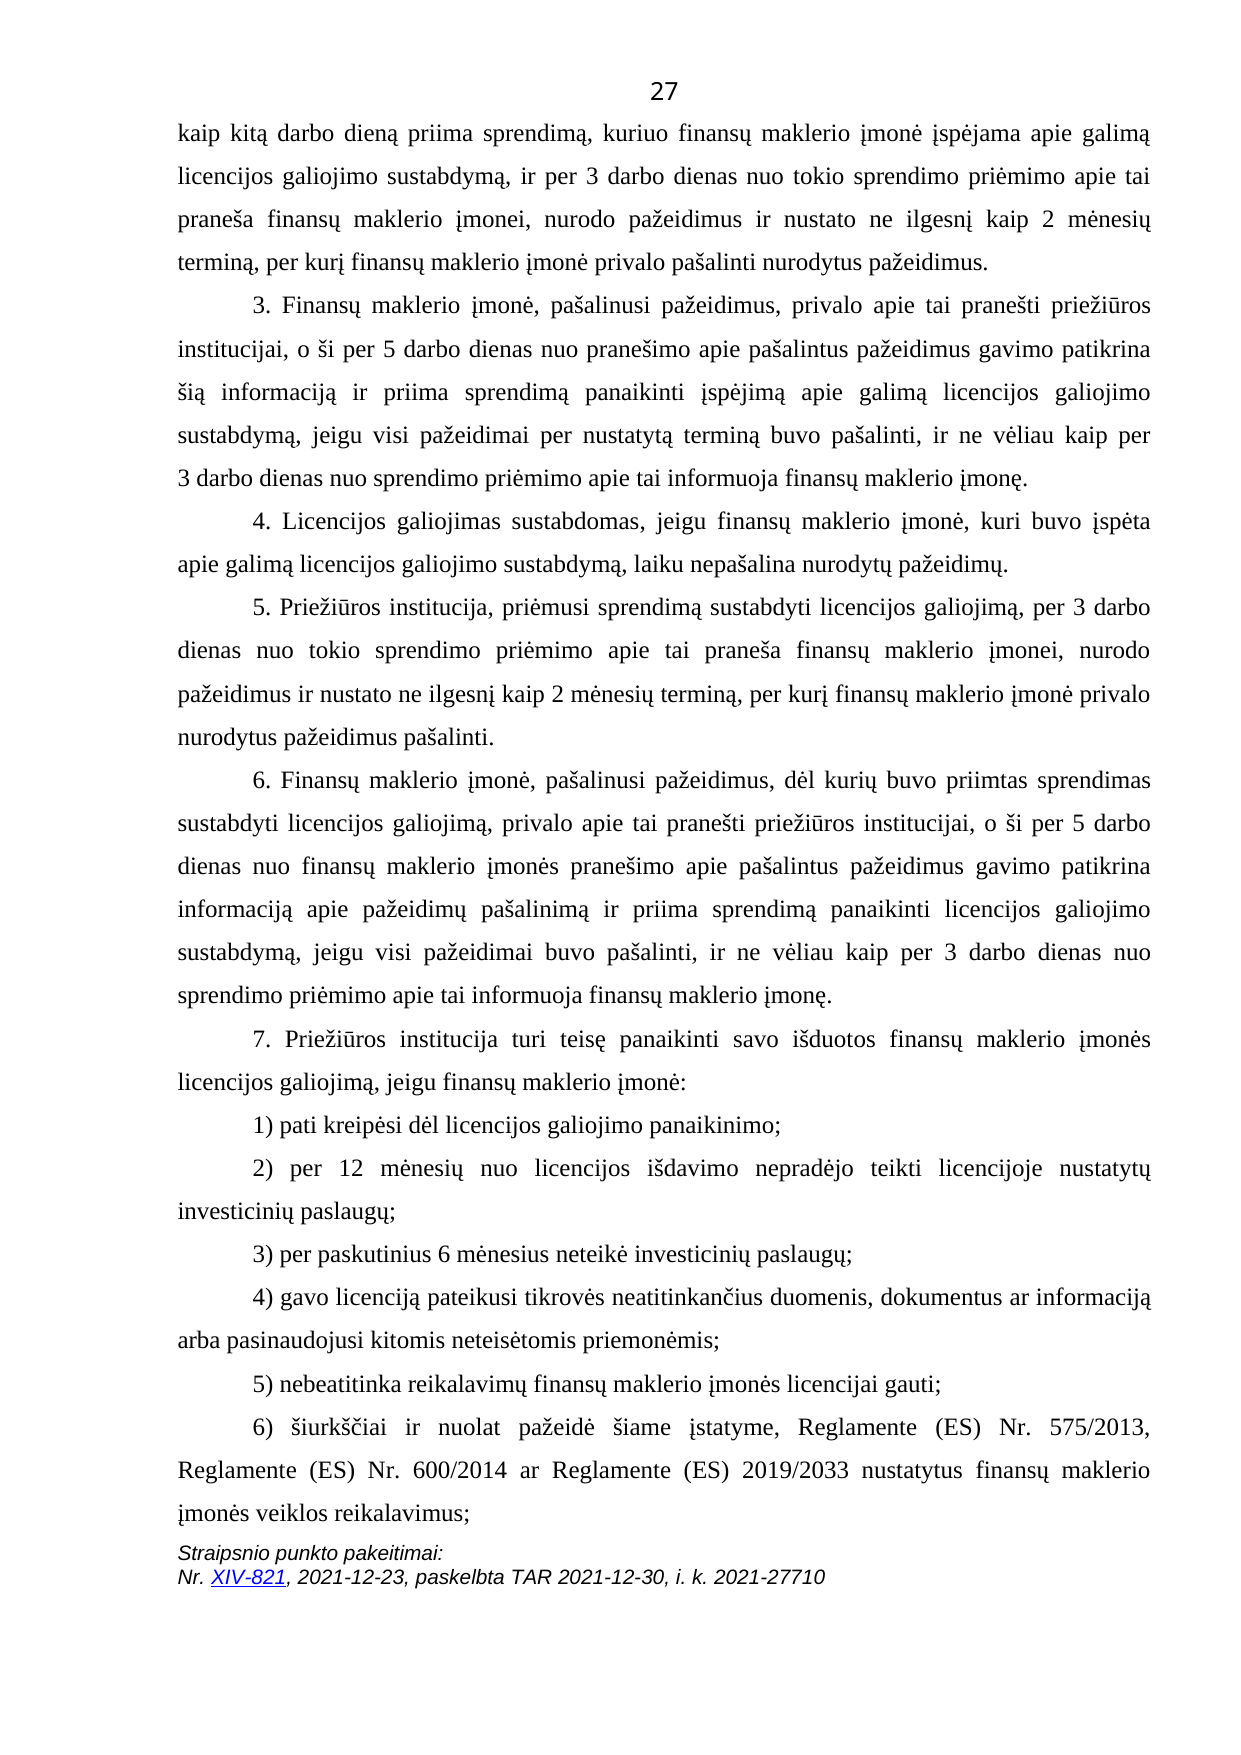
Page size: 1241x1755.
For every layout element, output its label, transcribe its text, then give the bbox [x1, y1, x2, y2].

text 7. Priežiūros institucija turi teisę panaikinti savo išduotos finansų maklerio įmonės licencijos galiojimą, jeigu finansų maklerio įmonė: [177, 1024, 1152, 1096]
text 3) per paskutinius 6 mėnesius neteikė investicinių paslaugų; [177, 1239, 1152, 1268]
text 5) nebeatitinka reikalavimų finansų maklerio įmonės licencijai gauti; [177, 1369, 1152, 1397]
text 6. Finansų maklerio įmonė, pašalinusi pažeidimus, dėl kurių buvo priimtas sprendimas sustabdyti licencijos galiojimą, privalo apie tai pranešti priežiūros institucijai, o ši per 5 darbo dienas nuo finansų maklerio įmonės pranešimo apie pašalintus pažeidimus gavimo patikrina informaciją apie pažeidimų pašalinimą ir priima sprendimą panaikinti licencijos galiojimo sustabdymą, jeigu visi pažeidimai buvo pašalinti, ir ne vėliau kaip per 3 darbo dienas nuo sprendimo priėmimo apie tai informuoja finansų maklerio įmonę. [177, 765, 1152, 1009]
text 4) gavo licenciją pateikusi tikrovės neatitinkančius duomenis, dokumentus ar informaciją arba pasinaudojusi kitomis neteisėtomis priemonėmis; [177, 1282, 1152, 1354]
text 3. Finansų maklerio įmonė, pašalinusi pažeidimus, privalo apie tai pranešti priežiūros institucijai, o ši per 5 darbo dienas nuo pranešimo apie pašalintus pažeidimus gavimo patikrina šią informaciją ir priima sprendimą panaikinti įspėjimą apie galimą licencijos galiojimo sustabdymą, jeigu visi pažeidimai per nustatytą terminą buvo pašalinti, ir ne vėliau kaip per 3 darbo dienas nuo sprendimo priėmimo apie tai informuoja finansų maklerio įmonę. [177, 291, 1152, 492]
text 2) per 12 mėnesių nuo licencijos išdavimo nepradėjo teikti licencijoje nustatytų investicinių paslaugų; [177, 1153, 1152, 1225]
text 6) šiurkščiai ir nuolat pažeidė šiame įstatyme, Reglamente (ES) Nr. 575/2013, Reglamente (ES) Nr. 600/2014 ar Reglamente (ES) 2019/2033 nustatytus finansų maklerio įmonės veiklos reikalavimus; [177, 1412, 1152, 1527]
text 5. Priežiūros institucija, priėmusi sprendimą sustabdyti licencijos galiojimą, per 3 darbo dienas nuo tokio sprendimo priėmimo apie tai praneša finansų maklerio įmonei, nurodo pažeidimus ir nustato ne ilgesnį kaip 2 mėnesių terminą, per kurį finansų maklerio įmonė privalo nurodytus pažeidimus pašalinti. [177, 592, 1152, 751]
text 4. Licencijos galiojimas sustabdomas, jeigu finansų maklerio įmonė, kuri buvo įspėta apie galimą licencijos galiojimo sustabdymą, laiku nepašalina nurodytų pažeidimų. [177, 506, 1152, 578]
text 1) pati kreipėsi dėl licencijos galiojimo panaikinimo; [177, 1110, 1152, 1139]
text kaip kitą darbo dieną priima sprendimą, kuriuo finansų maklerio įmonė įspėjama apie galimą licencijos galiojimo sustabdymą, ir per 3 darbo dienas nuo tokio sprendimo priėmimo apie tai praneša finansų maklerio įmonei, nurodo pažeidimus ir nustato ne ilgesnį kaip 2 mėnesių terminą, per kurį finansų maklerio įmonė privalo pašalinti nurodytus pažeidimus. [177, 118, 1152, 276]
text Nr. XIV-821, 2021-12-23, paskelbta TAR 2021-12-30, i. k. 2021-27710 [177, 1565, 1152, 1589]
text Straipsnio punkto pakeitimai: [177, 1541, 1152, 1565]
